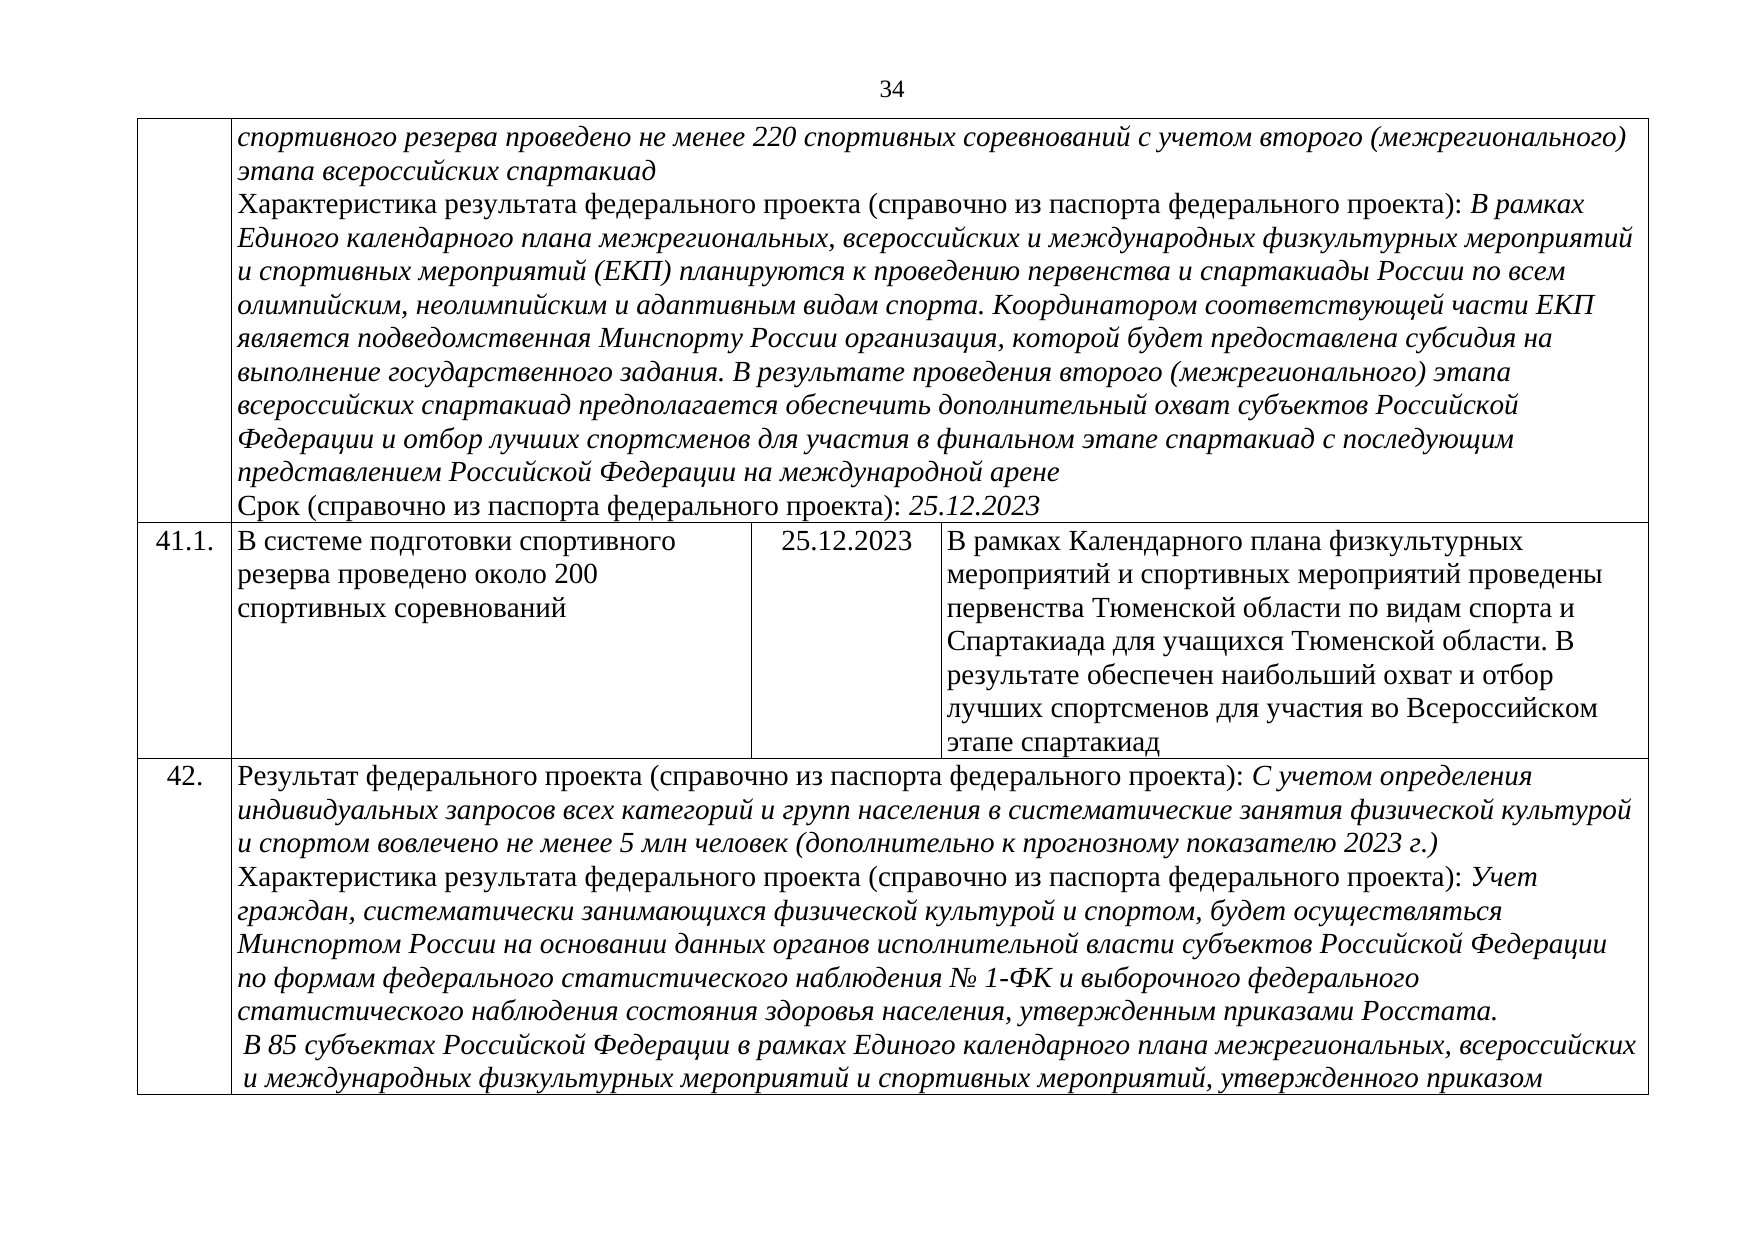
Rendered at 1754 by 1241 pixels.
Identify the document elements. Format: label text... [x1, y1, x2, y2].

table_cell [138, 119, 231, 522]
table_cell 42. [138, 759, 231, 1094]
table_cell Результат федерального проекта (справочно из паспорта федерального проекта): С учетом определения индивидуальных запросов всех категорий и групп населения в систематические занятия физической культурой и спортом вовлечено не менее 5 млн человек (дополнительно к прогнозному показателю 2023 г.) Характеристика результата федерального проекта (справочно из паспорта федерального проекта): Учет граждан, систематически занимающихся физической культурой и спортом, будет осуществляться Минспортом России на основании данных органов исполнительной власти субъектов Российской Федерации по формам федерального статистического наблюдения № 1-ФК и выборочного федерального статистического наблюдения состояния здоровья населения, утвержденным приказами Росстата. В 85 субъектах Российской Федерации в рамках Единого календарного плана межрегиональных, всероссийских и международных физкультурных мероприятий и спортивных мероприятий, утвержденного приказом [232, 759, 1648, 1094]
table_cell 25.12.2023 [752, 523, 941, 757]
table_cell В системе подготовки спортивного резерва проведено около 200 спортивных соревнований [232, 523, 751, 757]
table_cell 41.1. [138, 523, 231, 757]
table_cell В рамках Календарного плана физкультурных мероприятий и спортивных мероприятий проведены первенства Тюменской области по видам спорта и Спартакиада для учащихся Тюменской области. В результате обеспечен наибольший охват и отбор лучших спортсменов для участия во Всероссийском этапе спартакиад [942, 523, 1648, 757]
table_cell спортивного резерва проведено не менее 220 спортивных соревнований с учетом второго (межрегионального) этапа всероссийских спартакиад Характеристика результата федерального проекта (справочно из паспорта федерального проекта): В рамках Единого календарного плана межрегиональных, всероссийских и международных физкультурных мероприятий и спортивных мероприятий (ЕКП) планируются к проведению первенства и спартакиады России по всем олимпийским, неолимпийским и адаптивным видам спорта. Координатором соответствующей части ЕКП является подведомственная Минспорту России организация, которой будет предоставлена субсидия на выполнение государственного задания. В результате проведения второго (межрегионального) этапа всероссийских спартакиад предполагается обеспечить дополнительный охват субъектов Российской Федерации и отбор лучших спортсменов для участия в финальном этапе спартакиад с последующим представлением Российской Федерации на международной арене Срок (справочно из паспорта федерального проекта): 25.12.2023 [232, 119, 1648, 522]
